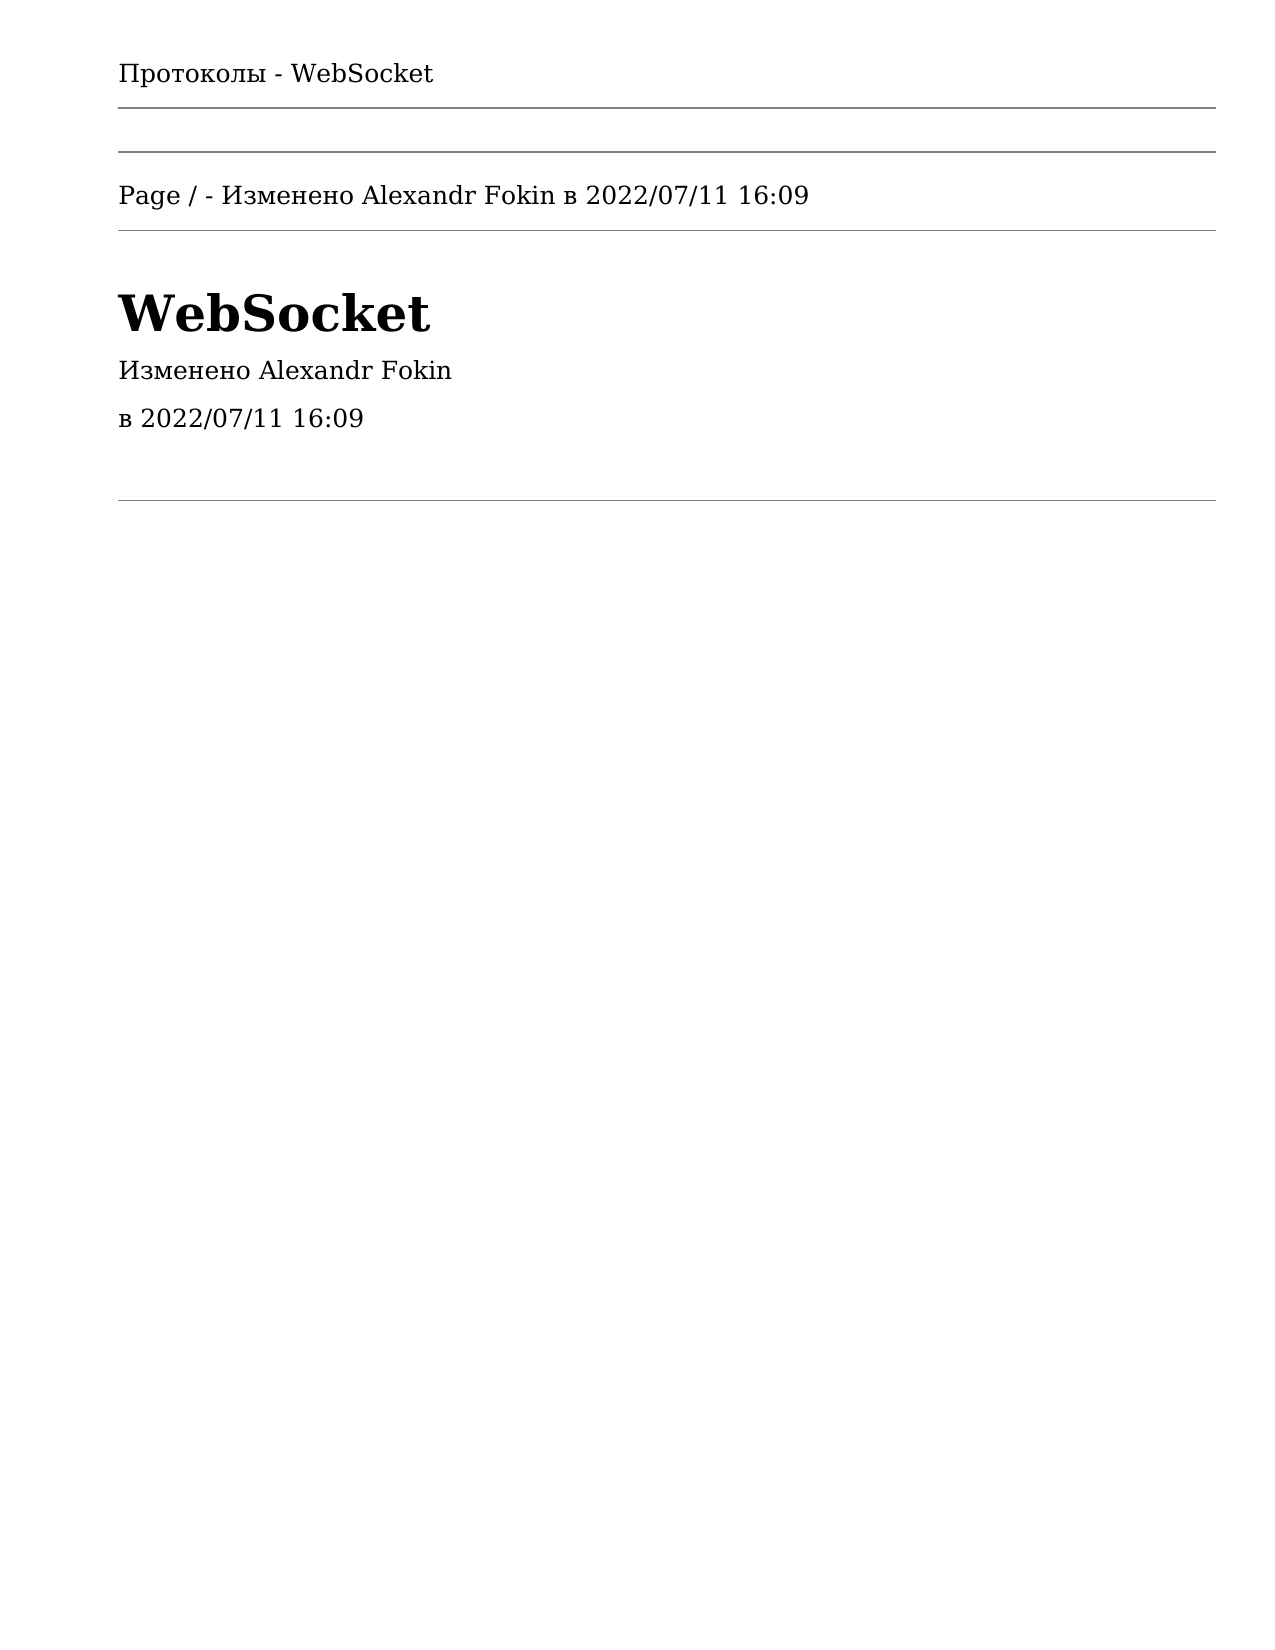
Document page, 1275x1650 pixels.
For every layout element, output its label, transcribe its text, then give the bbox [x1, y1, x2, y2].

text Изменено Alexandr Fokin [118, 356, 1216, 385]
subtitle WebSocket [118, 284, 1216, 343]
text в 2022/07/11 16:09 [118, 404, 1216, 433]
text Page / - Изменено Alexandr Fokin в 2022/07/11 16:09 [118, 182, 1216, 211]
text Протоколы - WebSocket [118, 59, 1216, 88]
